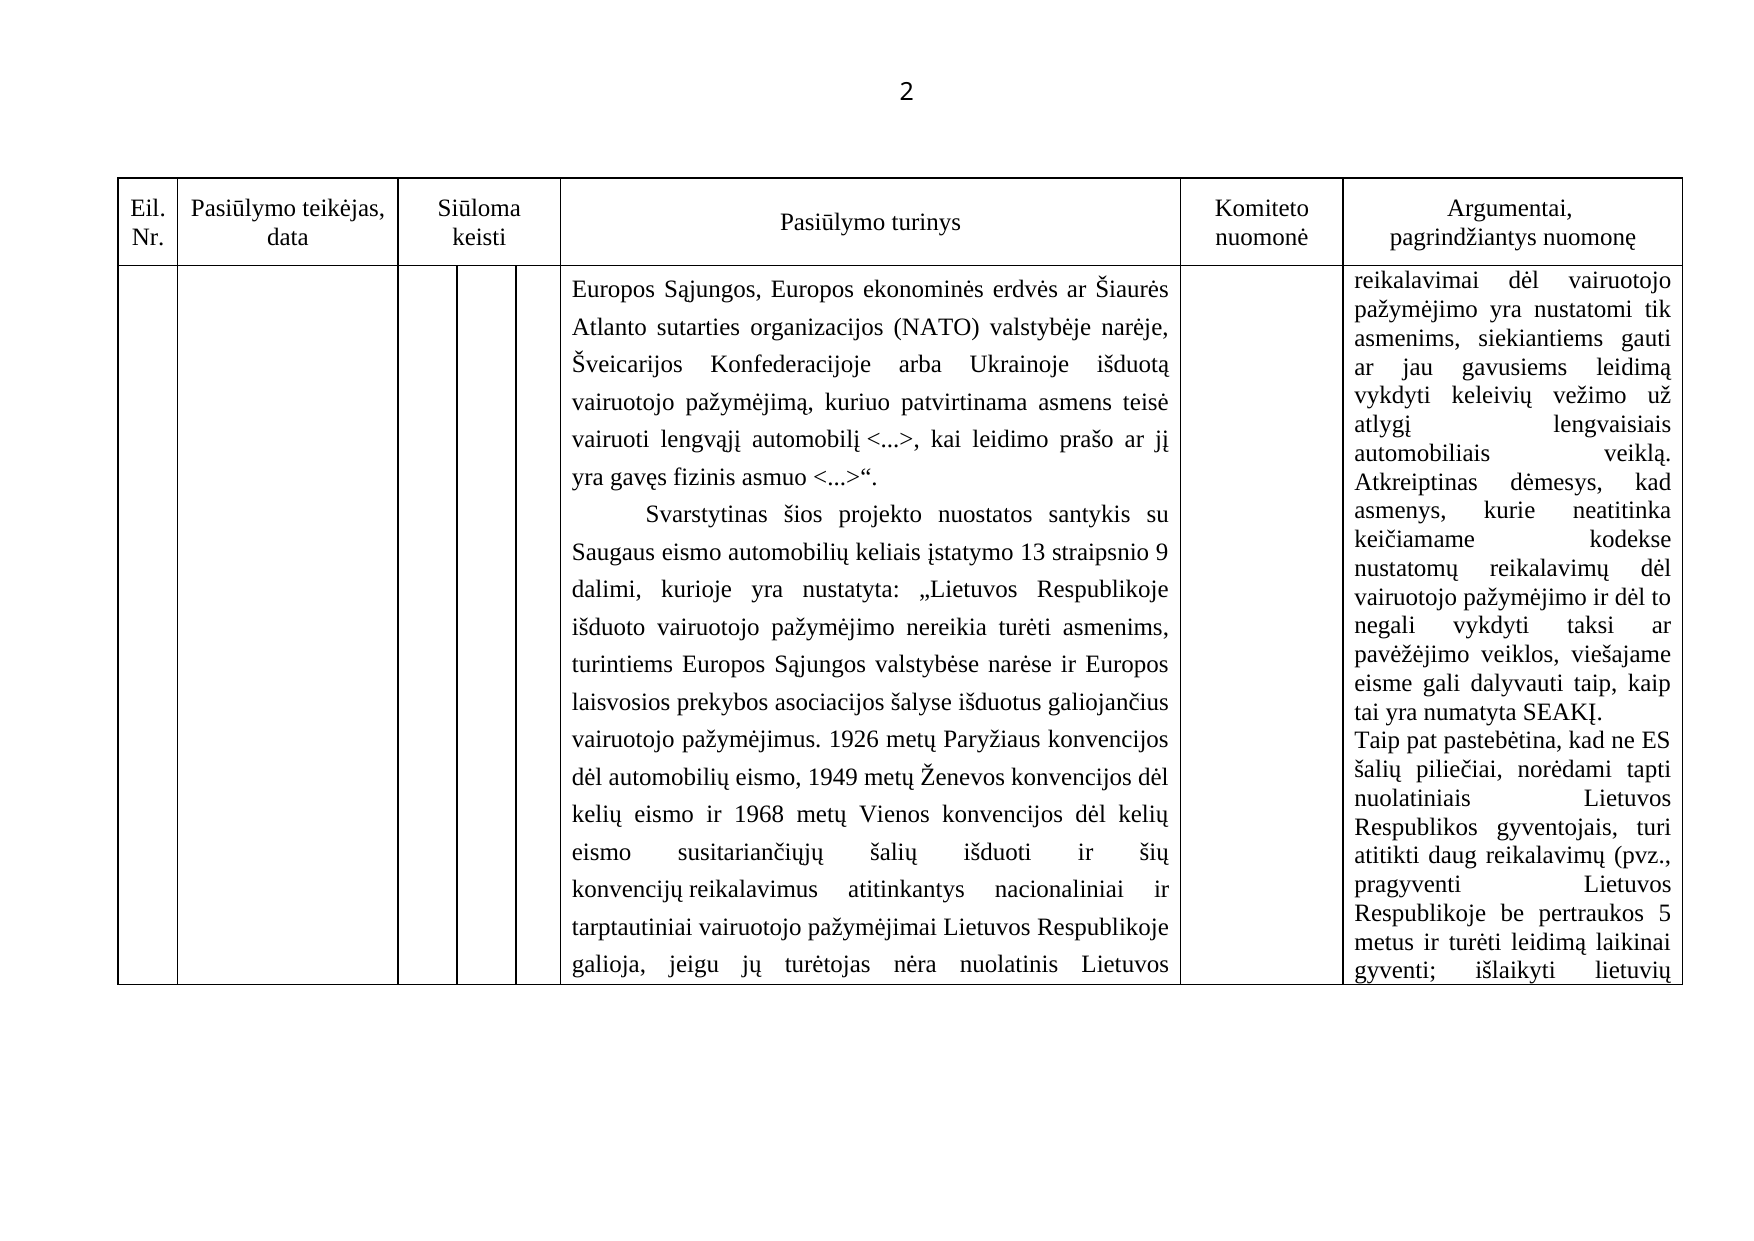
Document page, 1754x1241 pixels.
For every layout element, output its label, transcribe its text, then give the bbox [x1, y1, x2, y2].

table_header Eil. Nr. [119, 179, 177, 265]
table_cell [178, 266, 397, 984]
table_header Argumentai, pagrindžiantys nuomonę [1344, 179, 1682, 265]
table_cell Europos Sąjungos, Europos ekonominės erdvės ar Šiaurės Atlanto sutarties organizacijos (NATO) valstybėje narėje, Šveicarijos Konfederacijoje arba Ukrainoje išduotą vairuotojo pažymėjimą, kuriuo patvirtinama asmens teisė vairuoti lengvąjį automobilį <...>, kai leidimo prašo ar jį yra gavęs fizinis asmuo <...>“. Svarstytinas šios projekto nuostatos santykis su Saugaus eismo automobilių keliais įstatymo 13 straipsnio 9 dalimi, kurioje yra nustatyta: „Lietuvos Respublikoje išduoto vairuotojo pažymėjimo nereikia turėti asmenims, turintiems Europos Sąjungos valstybėse narėse ir Europos laisvosios prekybos asociacijos šalyse išduotus galiojančius vairuotojo pažymėjimus. 1926 metų Paryžiaus konvencijos dėl automobilių eismo, 1949 metų Ženevos konvencijos dėl kelių eismo ir 1968 metų Vienos konvencijos dėl kelių eismo susitariančiųjų šalių išduoti ir šių konvencijų reikalavimus atitinkantys nacionaliniai ir tarptautiniai vairuotojo pažymėjimai Lietuvos Respublikoje galioja, jeigu jų turėtojas nėra nuolatinis Lietuvos [561, 266, 1180, 984]
table_cell [119, 266, 177, 984]
table_cell [399, 266, 456, 984]
table_cell [1181, 266, 1342, 984]
table_header Pasiūlymo teikėjas, data [178, 179, 397, 265]
table_cell [517, 266, 560, 984]
table_header Pasiūlymo turinys [561, 179, 1180, 265]
table_cell [458, 266, 515, 984]
table_header Siūloma keisti [399, 179, 560, 265]
table_header Komiteto nuomonė [1181, 179, 1342, 265]
